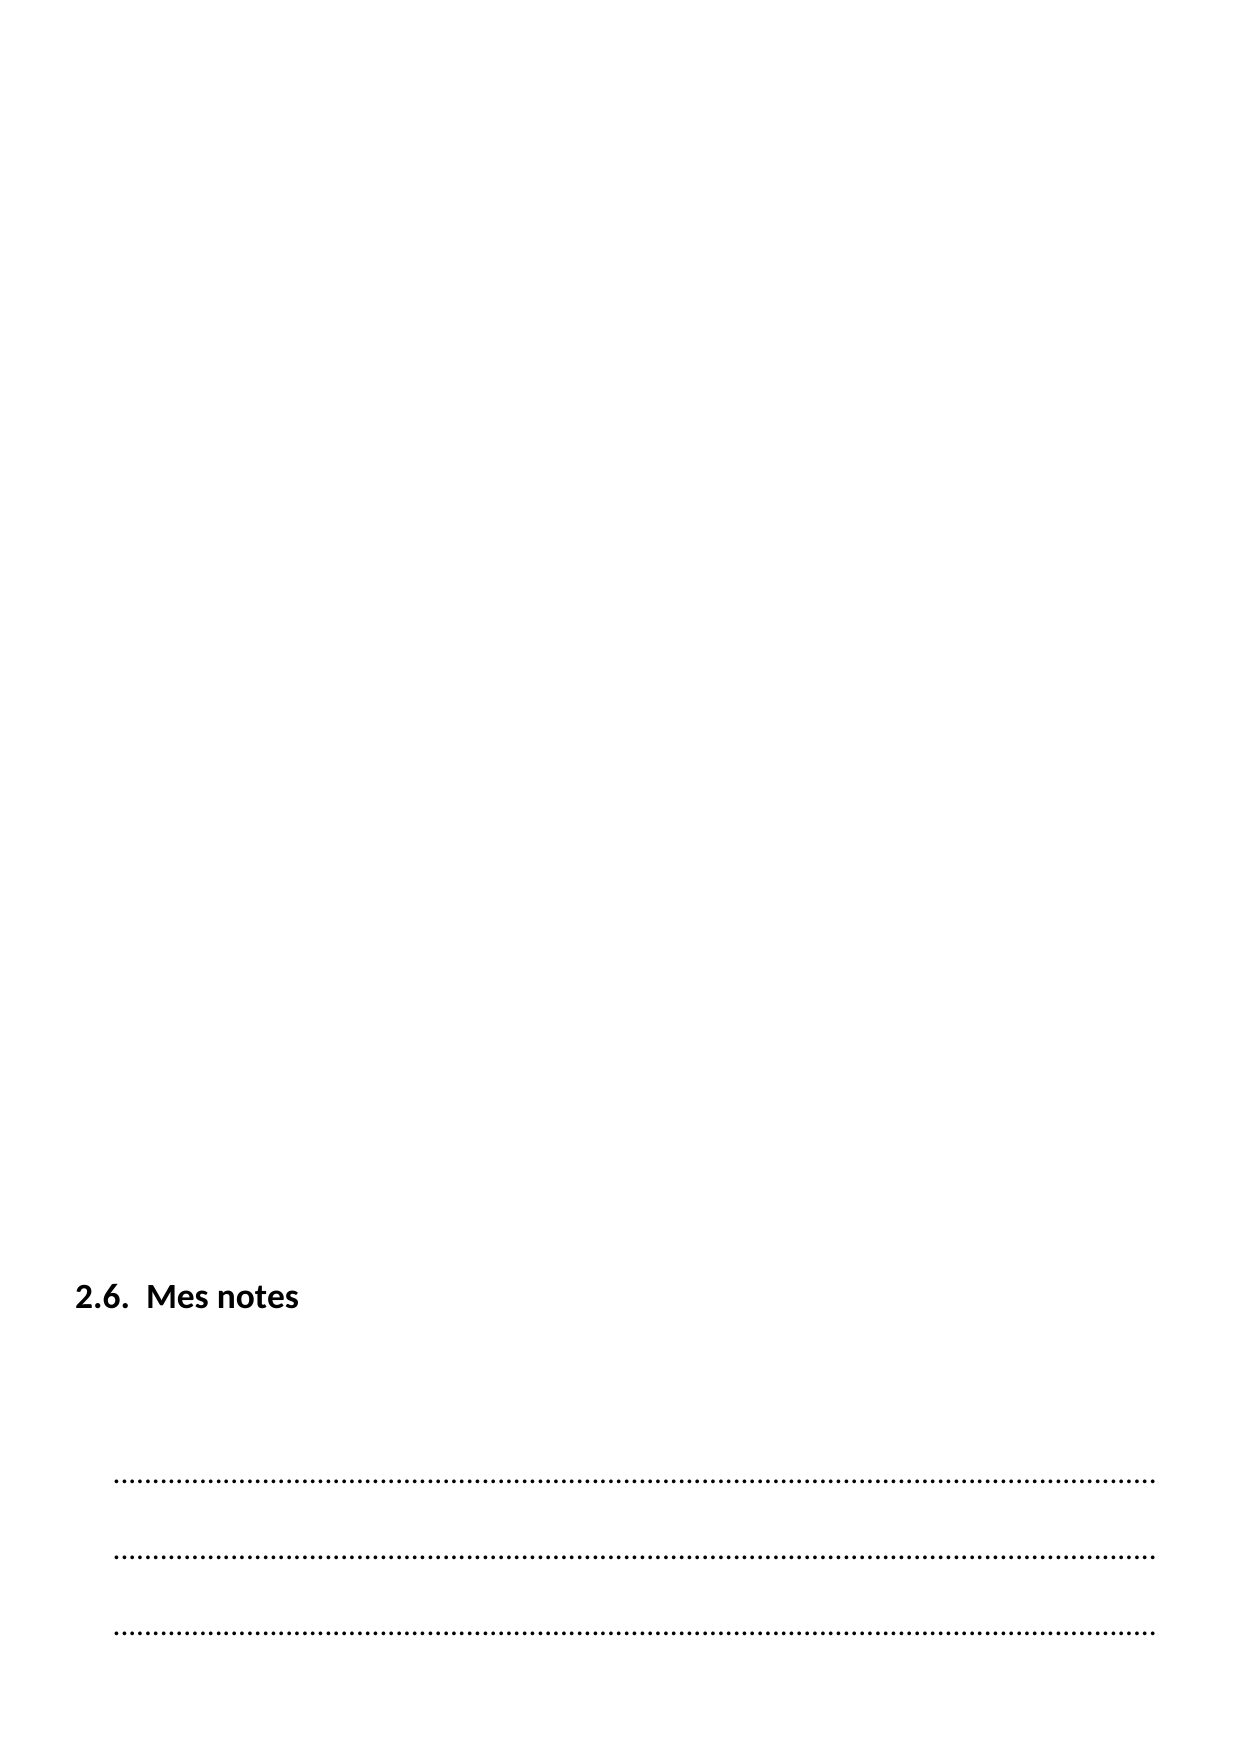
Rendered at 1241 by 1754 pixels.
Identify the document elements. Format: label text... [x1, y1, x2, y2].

list ............................................................................................................................................................................................................................................................................................................................................................................................................... [112, 1453, 1165, 1643]
list 2.6. Mes notes [75, 1274, 1165, 1317]
